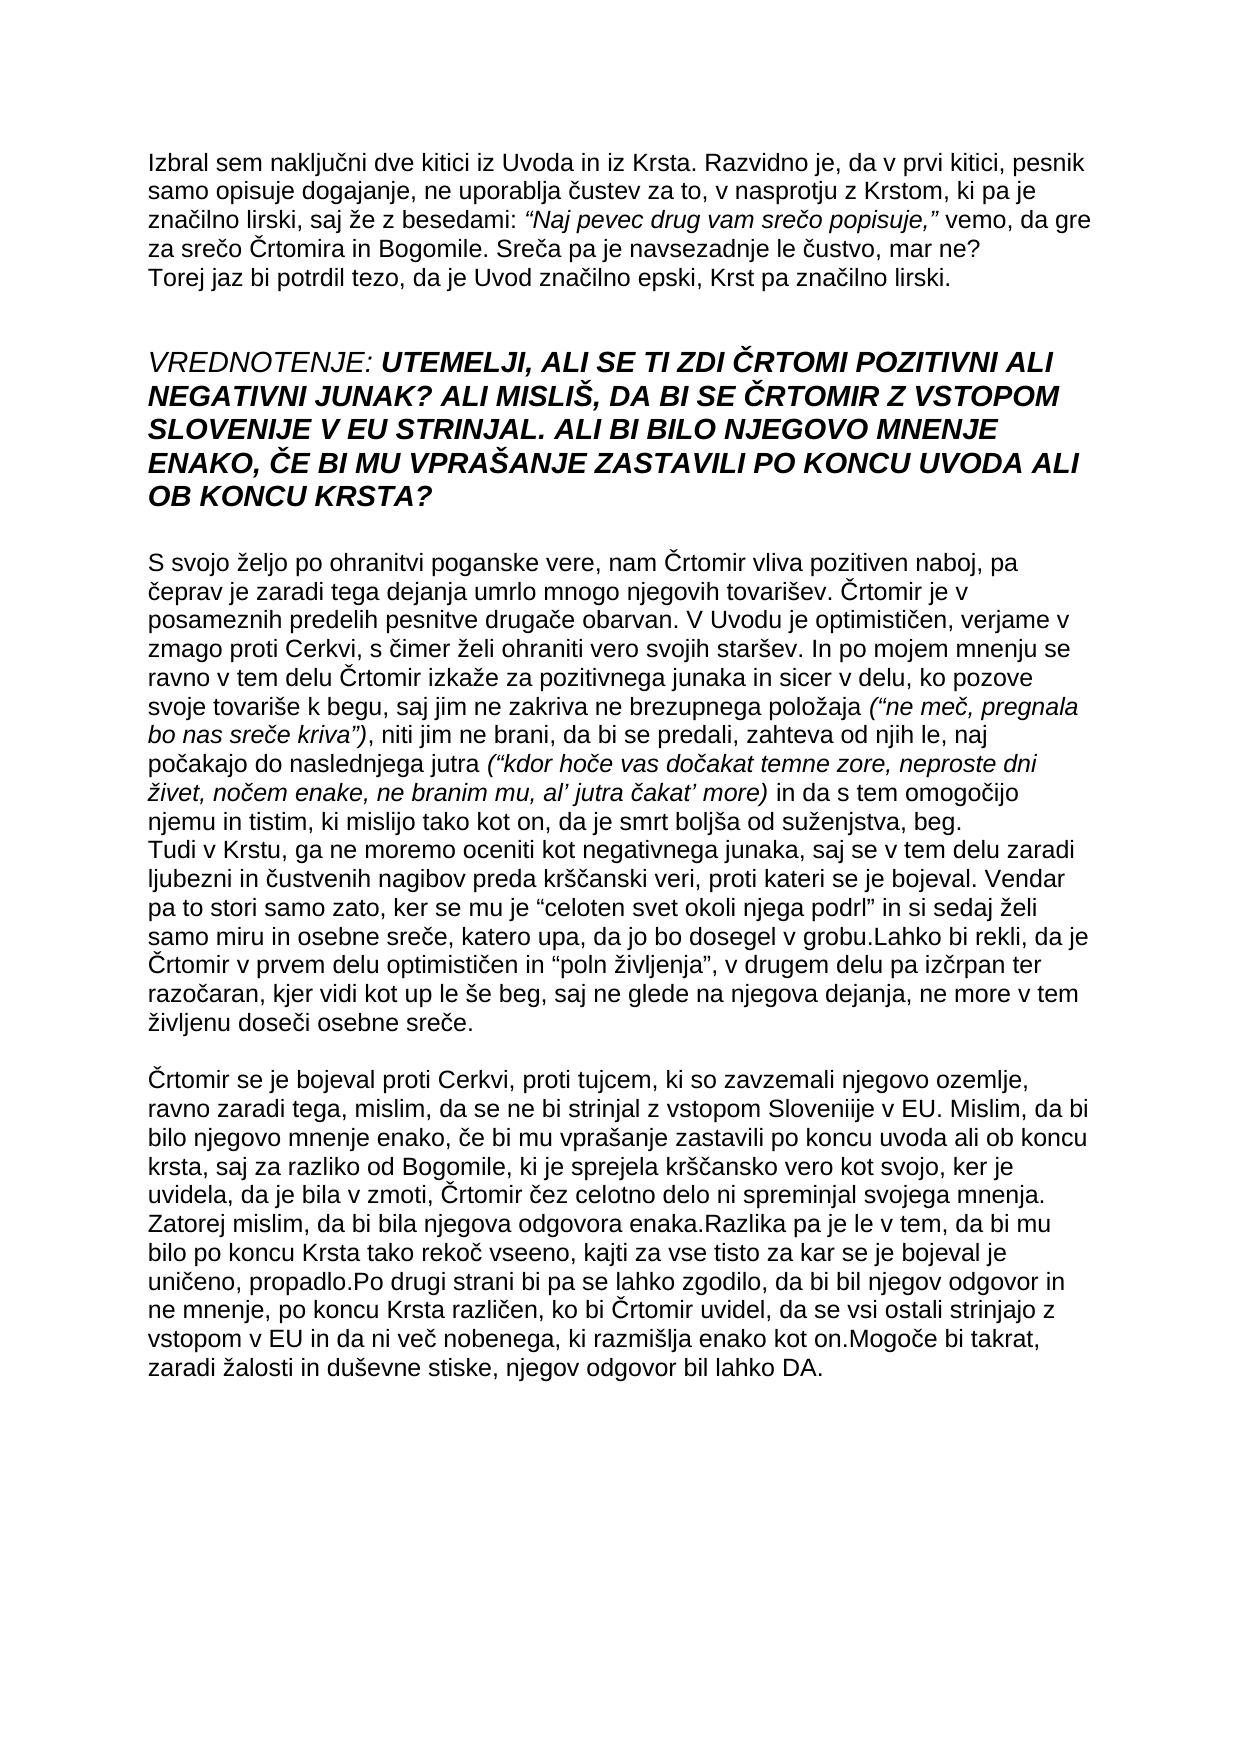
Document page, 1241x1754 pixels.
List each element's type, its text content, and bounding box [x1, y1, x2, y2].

text S svojo željo po ohranitvi poganske vere, nam Črtomir vliva pozitiven naboj, pa čeprav je zaradi tega dejanja umrlo mnogo njegovih tovarišev. Črtomir je v posameznih predelih pesnitve drugače obarvan. V Uvodu je optimističen, verjame v zmago proti Cerkvi, s čimer želi ohraniti vero svojih staršev. In po mojem mnenju se ravno v tem delu Črtomir izkaže za pozitivnega junaka in sicer v delu, ko pozove svoje tovariše k begu, saj jim ne zakriva ne brezupnega položaja (“ne meč, pregnala bo nas sreče kriva”), niti jim ne brani, da bi se predali, zahteva od njih le, naj počakajo do naslednjega jutra (“kdor hoče vas dočakat temne zore, neproste dni živet, nočem enake, ne branim mu, al’ jutra čakat’ more) in da s tem omogočijo njemu in tistim, ki mislijo tako kot on, da je smrt boljša od suženjstva, beg. [148, 548, 1093, 835]
subtitle VREDNOTENJE: UTEMELJI, ALI SE TI ZDI ČRTOMI POZITIVNI ALI NEGATIVNI JUNAK? ALI MISLIŠ, DA BI SE ČRTOMIR Z VSTOPOM SLOVENIJE V EU STRINJAL. ALI BI BILO NJEGOVO MNENJE ENAKO, ČE BI MU VPRAŠANJE ZASTAVILI PO KONCU UVODA ALI OB KONCU KRSTA? [148, 345, 1093, 513]
text Torej jaz bi potrdil tezo, da je Uvod značilno epski, Krst pa značilno lirski. [148, 263, 1093, 291]
text Črtomir se je bojeval proti Cerkvi, proti tujcem, ki so zavzemali njegovo ozemlje, ravno zaradi tega, mislim, da se ne bi strinjal z vstopom Sloveniije v EU. Mislim, da bi bilo njegovo mnenje enako, če bi mu vprašanje zastavili po koncu uvoda ali ob koncu krsta, saj za razliko od Bogomile, ki je sprejela krščansko vero kot svojo, ker je uvidela, da je bila v zmoti, Črtomir čez celotno delo ni spreminjal svojega mnenja. Zatorej mislim, da bi bila njegova odgovora enaka.Razlika pa je le v tem, da bi mu bilo po koncu Krsta tako rekoč vseeno, kajti za vse tisto za kar se je bojeval je uničeno, propadlo.Po drugi strani bi pa se lahko zgodilo, da bi bil njegov odgovor in ne mnenje, po koncu Krsta različen, ko bi Črtomir uvidel, da se vsi ostali strinjajo z vstopom v EU in da ni več nobenega, ki razmišlja enako kot on.Mogoče bi takrat, zaradi žalosti in duševne stiske, njegov odgovor bil lahko DA. [148, 1065, 1093, 1382]
text Tudi v Krstu, ga ne moremo oceniti kot negativnega junaka, saj se v tem delu zaradi ljubezni in čustvenih nagibov preda krščanski veri, proti kateri se je bojeval. Vendar pa to stori samo zato, ker se mu je “celoten svet okoli njega podrl” in si sedaj želi samo miru in osebne sreče, katero upa, da jo bo dosegel v grobu.Lahko bi rekli, da je Črtomir v prvem delu optimističen in “poln življenja”, v drugem delu pa izčrpan ter razočaran, kjer vidi kot up le še beg, saj ne glede na njegova dejanja, ne more v tem življenu doseči osebne sreče. [148, 835, 1093, 1037]
text Izbral sem naključni dve kitici iz Uvoda in iz Krsta. Razvidno je, da v prvi kitici, pesnik samo opisuje dogajanje, ne uporablja čustev za to, v nasprotju z Krstom, ki pa je značilno lirski, saj že z besedami: “Naj pevec drug vam srečo popisuje,” vemo, da gre za srečo Črtomira in Bogomile. Sreča pa je navsezadnje le čustvo, mar ne? [148, 148, 1093, 263]
